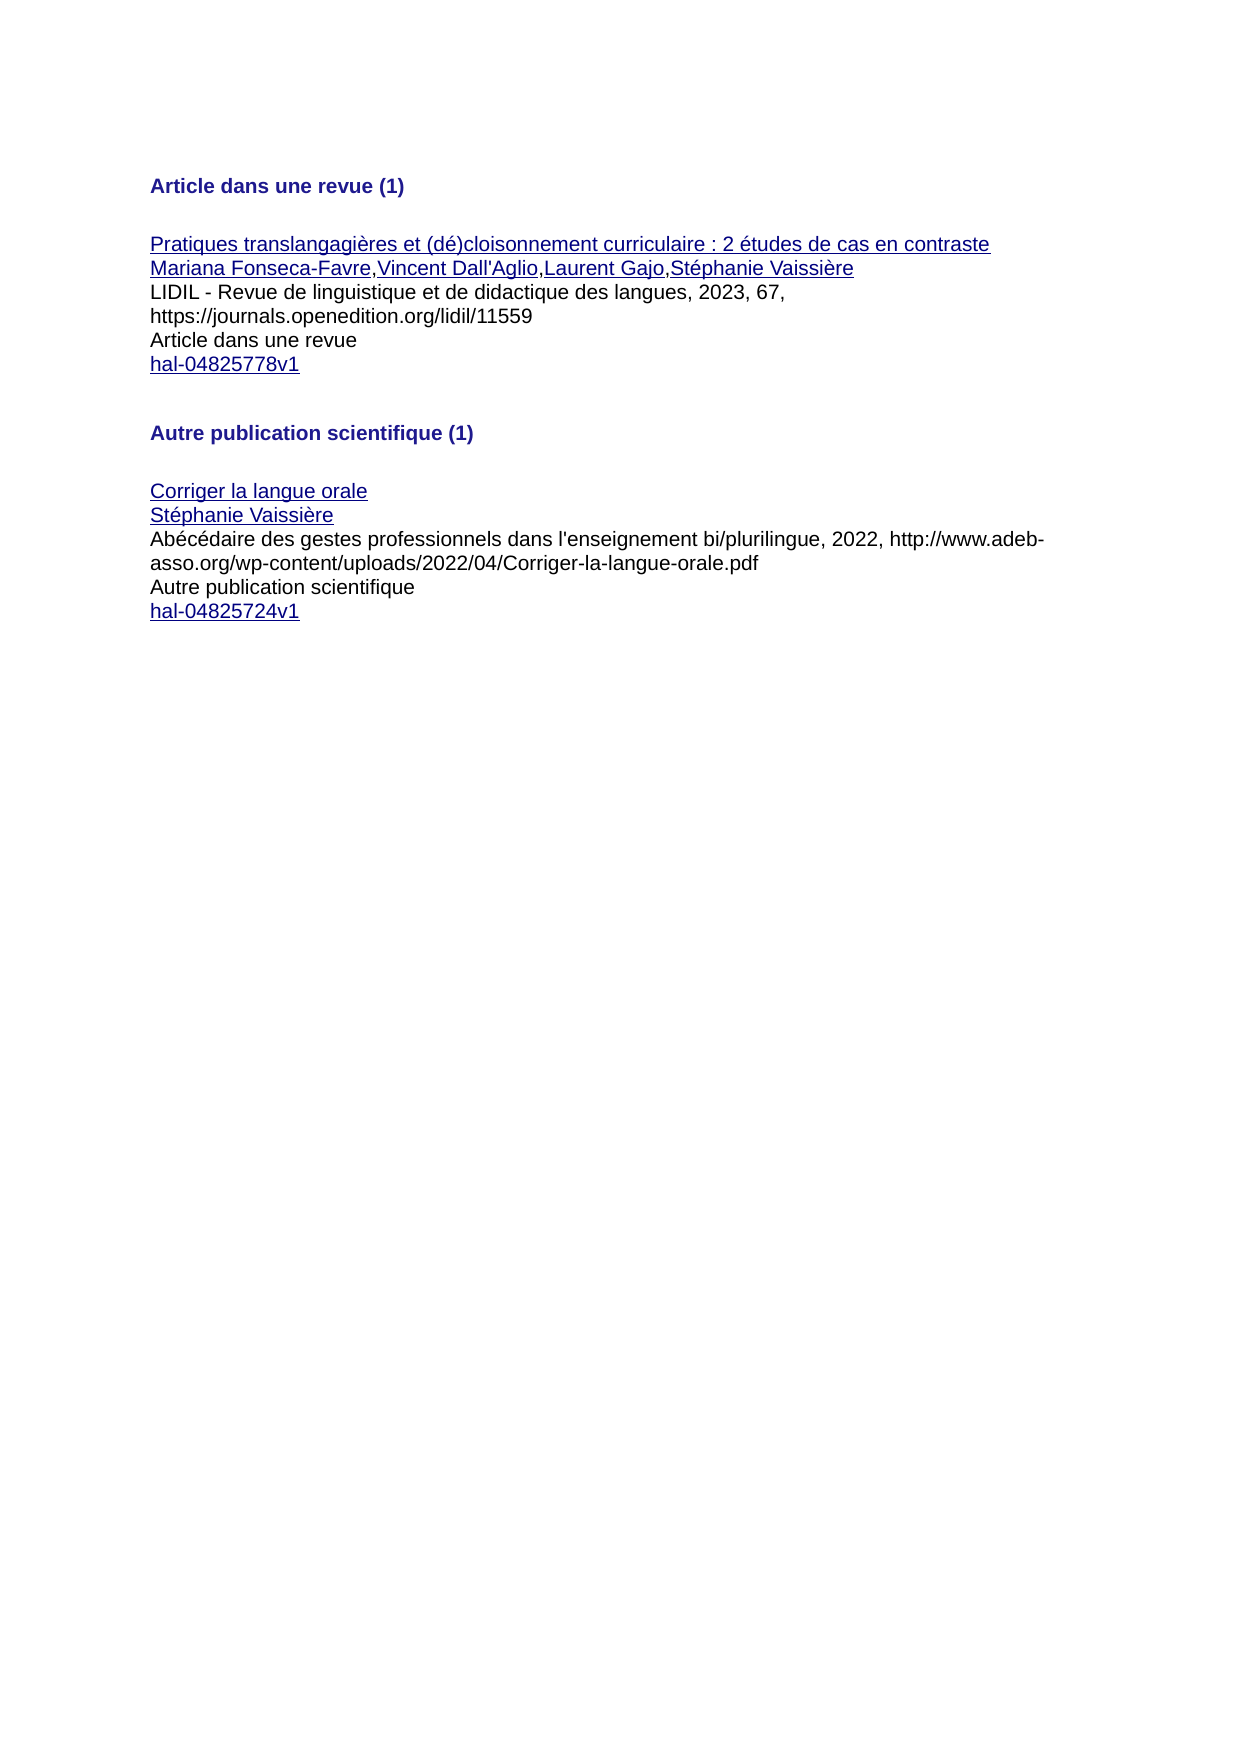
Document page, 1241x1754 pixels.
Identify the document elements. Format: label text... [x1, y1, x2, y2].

table_header Corriger la langue orale Stéphanie Vaissière Abécédaire des gestes professionnels dans l'enseignement bi/plurilingue, 2022, http://www.adeb-asso.org/wp-content/uploads/2022/04/Corriger-la-langue-orale.pdf Autre publication scientifique hal-04825724v1 [150, 479, 1090, 623]
subtitle Autre publication scientifique (1) [150, 421, 1090, 445]
subtitle Article dans une revue (1) [150, 174, 1090, 198]
table_header Pratiques translangagières et (dé)cloisonnement curriculaire : 2 études de cas en contraste Mariana Fonseca-Favre,Vincent Dall'Aglio,Laurent Gajo,Stéphanie Vaissière LIDIL - Revue de linguistique et de didactique des langues, 2023, 67, https://journals.openedition.org/lidil/11559 Article dans une revue hal-04825778v1 [150, 232, 1090, 376]
